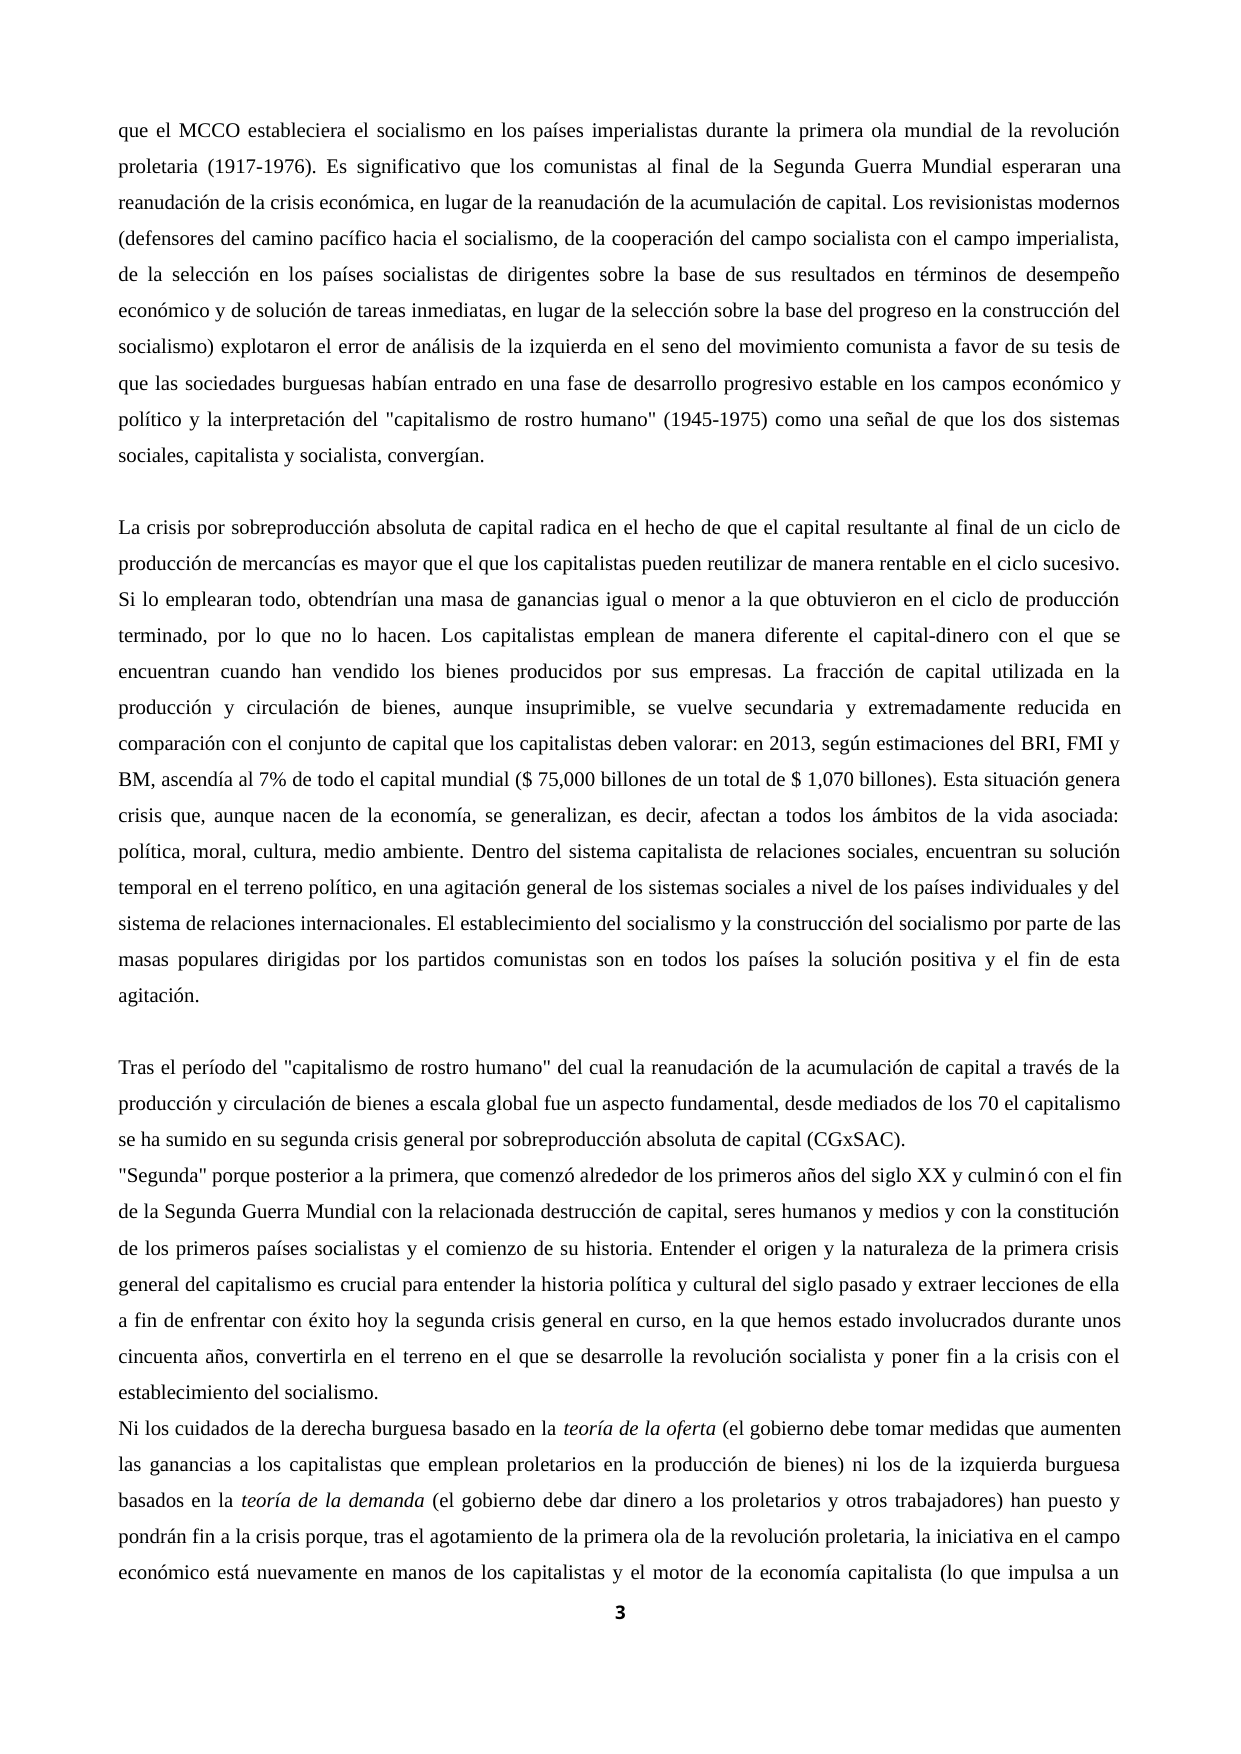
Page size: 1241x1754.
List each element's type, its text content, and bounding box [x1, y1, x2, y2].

text "Segunda" porque posterior a la primera, que comenzó alrededor de los primeros años del siglo XX y culminó con el fin de la Segunda Guerra Mundial con la relacionada destrucción de capital, seres humanos y medios y con la constitución de los primeros países socialistas y el comienzo de su historia. Entender el origen y la naturaleza de la primera crisis general del capitalismo es crucial para entender la historia política y cultural del siglo pasado y extraer lecciones de ella a fin de enfrentar con éxito hoy la segunda crisis general en curso, en la que hemos estado involucrados durante unos cincuenta años, convertirla en el terreno en el que se desarrolle la revolución socialista y poner fin a la crisis con el establecimiento del socialismo. [118, 1163, 1122, 1404]
text La crisis por sobreproducción absoluta de capital radica en el hecho de que el capital resultante al final de un ciclo de producción de mercancías es mayor que el que los capitalistas pueden reutilizar de manera rentable en el ciclo sucesivo. Si lo emplearan todo, obtendrían una masa de ganancias igual o menor a la que obtuvieron en el ciclo de producción terminado, por lo que no lo hacen. Los capitalistas emplean de manera diferente el capital-dinero con el que se encuentran cuando han vendido los bienes producidos por sus empresas. La fracción de capital utilizada en la producción y circulación de bienes, aunque insuprimible, se vuelve secundaria y extremadamente reducida en comparación con el conjunto de capital que los capitalistas deben valorar: en 2013, según estimaciones del BRI, FMI y BM, ascendía al 7% de todo el capital mundial ($ 75,000 billones de un total de $ 1,070 billones). Esta situación genera crisis que, aunque nacen de la economía, se generalizan, es decir, afectan a todos los ámbitos de la vida asociada: política, moral, cultura, medio ambiente. Dentro del sistema capitalista de relaciones sociales, encuentran su solución temporal en el terreno político, en una agitación general de los sistemas sociales a nivel de los países individuales y del sistema de relaciones internacionales. El establecimiento del socialismo y la construcción del socialismo por parte de las masas populares dirigidas por los partidos comunistas son en todos los países la solución positiva y el fin de esta agitación. [118, 514, 1122, 1007]
text Tras el período del "capitalismo de rostro humano" del cual la reanudación de la acumulación de capital a través de la producción y circulación de bienes a escala global fue un aspecto fundamental, desde mediados de los 70 el capitalismo se ha sumido en su segunda crisis general por sobreproducción absoluta de capital (CGxSAC). [118, 1055, 1122, 1151]
text que el MCCO estableciera el socialismo en los países imperialistas durante la primera ola mundial de la revolución proletaria (1917-1976). Es significativo que los comunistas al final de la Segunda Guerra Mundial esperaran una reanudación de la crisis económica, en lugar de la reanudación de la acumulación de capital. Los revisionistas modernos (defensores del camino pacífico hacia el socialismo, de la cooperación del campo socialista con el campo imperialista, de la selección en los países socialistas de dirigentes sobre la base de sus resultados en términos de desempeño económico y de solución de tareas inmediatas, en lugar de la selección sobre la base del progreso en la construcción del socialismo) explotaron el error de análisis de la izquierda en el seno del movimiento comunista a favor de su tesis de que las sociedades burguesas habían entrado en una fase de desarrollo progresivo estable en los campos económico y político y la interpretación del "capitalismo de rostro humano" (1945-1975) como una señal de que los dos sistemas sociales, capitalista y socialista, convergían. [118, 118, 1122, 467]
text Ni los cuidados de la derecha burguesa basado en la teoría de la oferta (el gobierno debe tomar medidas que aumenten las ganancias a los capitalistas que emplean proletarios en la producción de bienes) ni los de la izquierda burguesa basados en la teoría de la demanda (el gobierno debe dar dinero a los proletarios y otros trabajadores) han puesto y pondrán fin a la crisis porque, tras el agotamiento de la primera ola de la revolución proletaria, la iniciativa en el campo económico está nuevamente en manos de los capitalistas y el motor de la economía capitalista (lo que impulsa a un [118, 1416, 1122, 1584]
